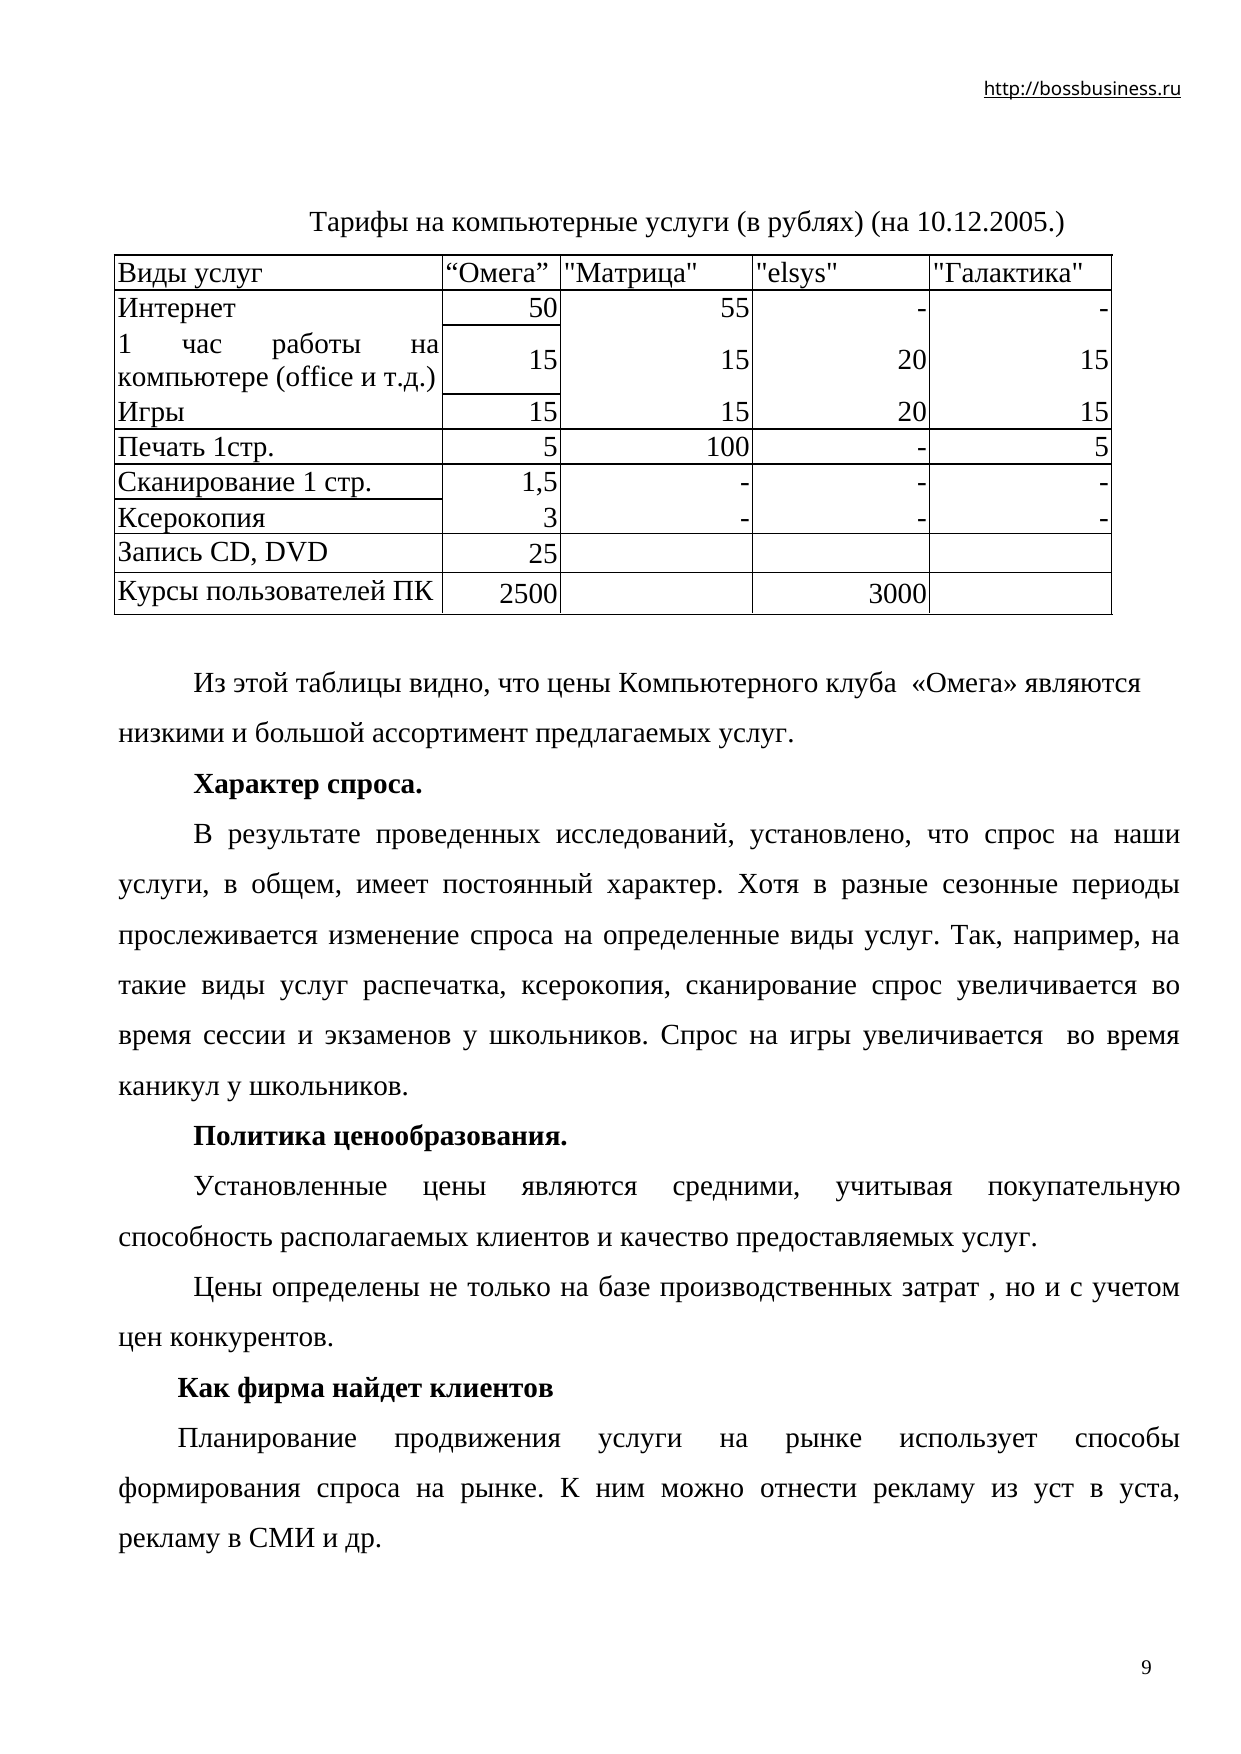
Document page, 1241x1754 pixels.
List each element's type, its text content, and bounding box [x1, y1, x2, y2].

table_cell [930, 573, 1111, 613]
table_cell 3000 [753, 573, 929, 613]
text Политика ценообразования. [118, 1118, 1181, 1152]
table_cell 50 [443, 291, 560, 324]
table_cell 15 [930, 393, 1111, 428]
table_cell - [930, 498, 1111, 533]
table_cell [930, 534, 1111, 572]
table_cell 15 [561, 393, 752, 428]
table_cell - [930, 465, 1111, 498]
table_header Виды услуг [115, 256, 442, 289]
table_cell 20 [753, 324, 929, 393]
table_cell 100 [561, 430, 752, 463]
table_cell Игры [115, 393, 442, 428]
text Из этой таблицы видно, что цены Компьютерного клуба «Омега» являются низкими и большой ассортимент предлагаемых услуг. [118, 665, 1181, 749]
table_cell 25 [443, 534, 560, 572]
text Как фирма найдет клиентов [118, 1370, 1181, 1403]
table_cell - [753, 465, 929, 498]
table_cell - [561, 465, 752, 498]
table_cell - [753, 498, 929, 533]
table_cell - [930, 291, 1111, 324]
table_cell [753, 534, 929, 572]
table_cell [561, 534, 752, 572]
table_header "Галактика" [930, 256, 1111, 289]
table_cell Запись CD, DVD [115, 534, 442, 572]
text В результате проведенных исследований, установлено, что спрос на наши услуги, в общем, имеет постоянный характер. Хотя в разные сезонные периоды прослеживается изменение спроса на определенные виды услуг. Так, например, на такие виды услуг распечатка, ксерокопия, сканирование спрос увеличивается во время сессии и экзаменов у школьников. Спрос на игры увеличивается во время каникул у школьников. [118, 816, 1181, 1101]
table_cell 5 [930, 430, 1111, 463]
table_cell Курсы пользователей ПК [115, 573, 442, 613]
table_cell Сканирование 1 стр. [115, 465, 442, 498]
table_cell 15 [443, 326, 560, 393]
table_cell - [561, 498, 752, 533]
table_cell 15 [930, 324, 1111, 393]
table_cell 15 [443, 395, 560, 428]
table_cell - [753, 291, 929, 324]
table_cell 1,5 [443, 465, 560, 498]
table_cell - [753, 430, 929, 463]
table_cell Печать 1стр. [115, 430, 442, 463]
table_header "Матрица" [561, 256, 752, 289]
table_cell 20 [753, 393, 929, 428]
table_header “Омега” [443, 256, 560, 289]
table_cell 5 [443, 430, 560, 463]
table_cell 1 час работы на компьютере (office и т.д.) [115, 324, 442, 393]
text Установленные цены являются средними, учитывая покупательную способность располагаемых клиентов и качество предоставляемых услуг. [118, 1168, 1181, 1252]
text Цены определены не только на базе производственных затрат , но и с учетом цен конкурентов. [118, 1269, 1181, 1353]
table_cell 55 [561, 291, 752, 324]
table_cell 3 [443, 498, 560, 533]
table_header "elsys" [753, 256, 929, 289]
text Планирование продвижения услуги на рынке использует способы формирования спроса на рынке. К ним можно отнести рекламу из уст в уста, рекламу в СМИ и др. [118, 1420, 1181, 1554]
table_cell 15 [561, 324, 752, 393]
text Характер спроса. [118, 766, 1181, 799]
table_cell Интернет [115, 291, 442, 324]
table_cell 2500 [443, 573, 560, 613]
table_cell [561, 573, 752, 613]
table_cell Ксерокопия [115, 500, 442, 533]
text Тарифы на компьютерные услуги (в рублях) (на 10.12.2005.) [118, 204, 1181, 237]
